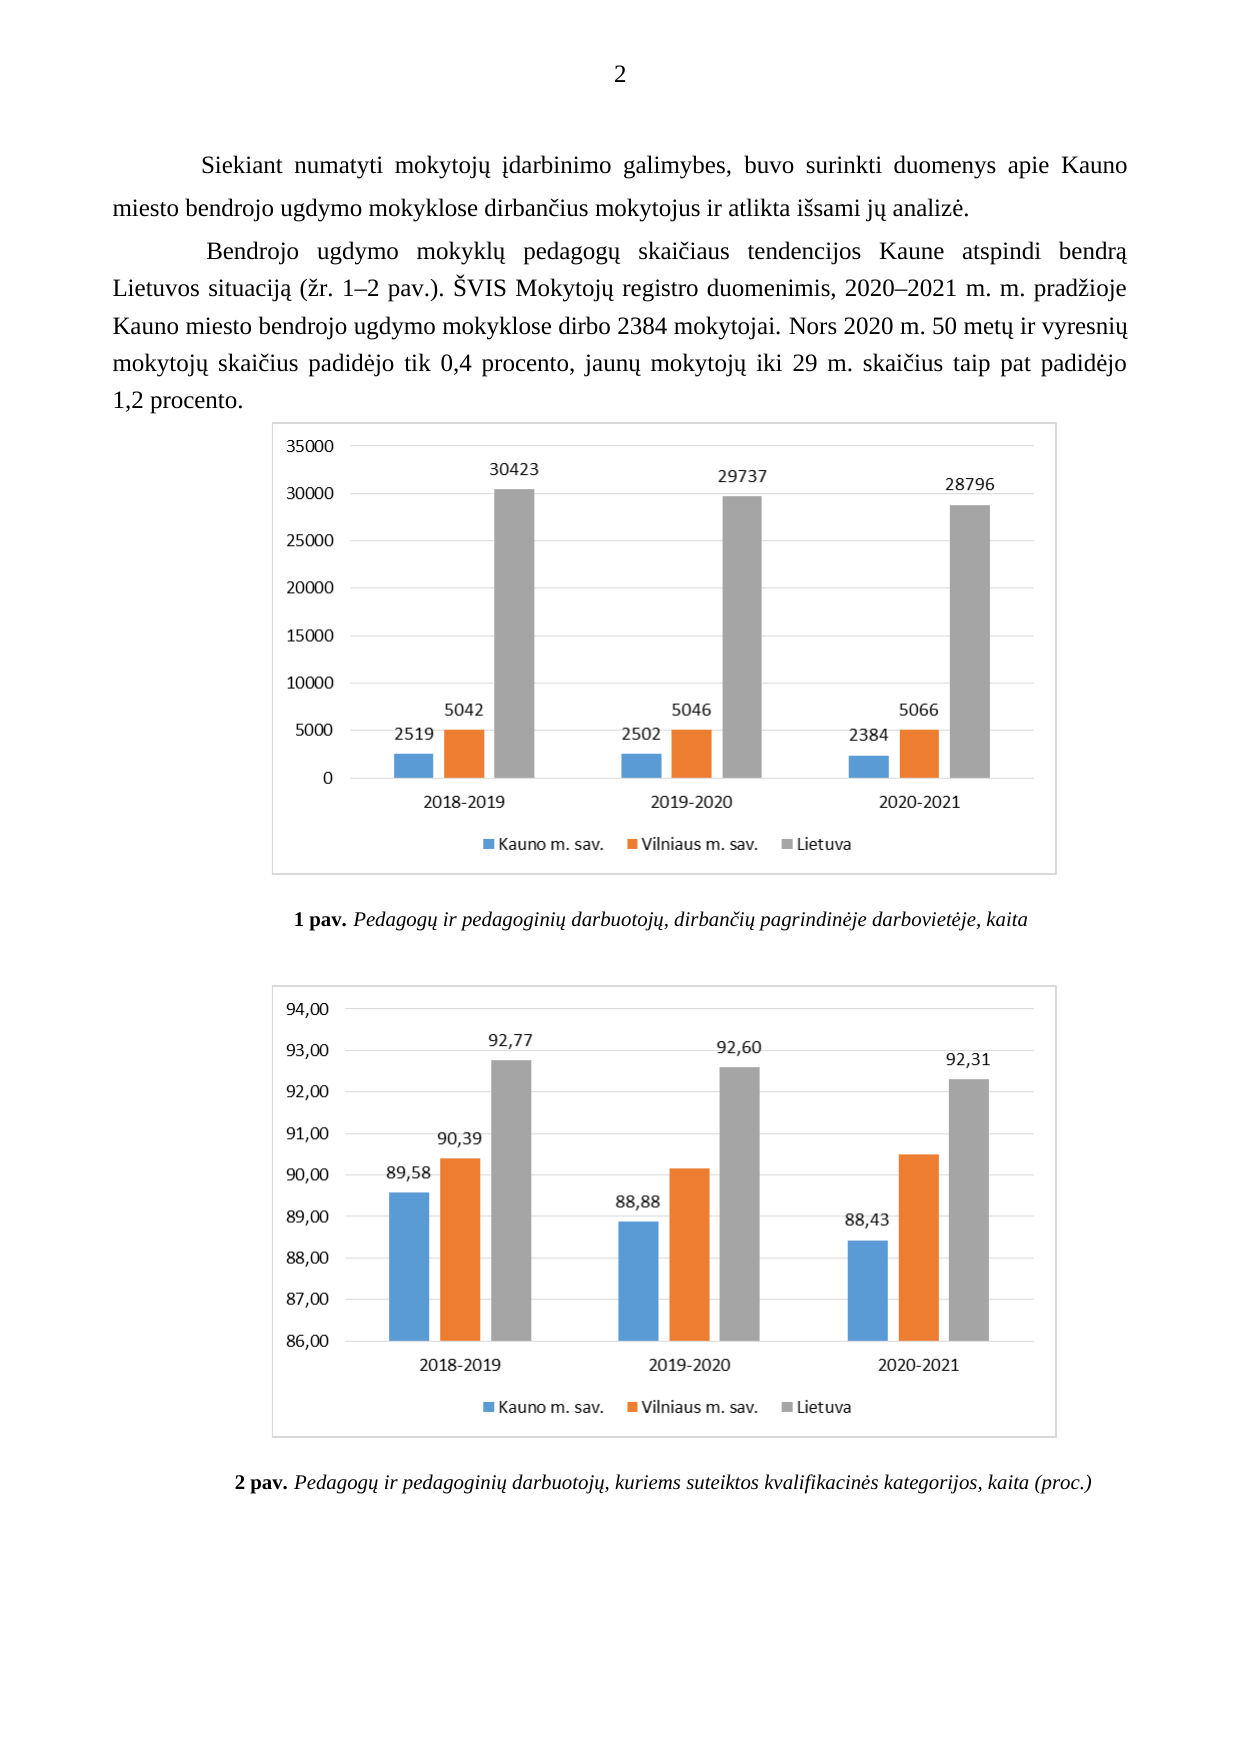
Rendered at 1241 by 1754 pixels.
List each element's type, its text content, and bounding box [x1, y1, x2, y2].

text Bendrojo ugdymo mokyklų pedagogų skaičiaus tendencijos Kaune atspindi bendrą Lietuvos situaciją (žr. 1–2 pav.). ŠVIS Mokytojų registro duomenimis, 2020–2021 m. m. pradžioje Kauno miesto bendrojo ugdymo mokyklose dirbo 2384 mokytojai. Nors 2020 m. 50 metų ir vyresnių mokytojų skaičius padidėjo tik 0,4 procento, jaunų mokytojų iki 29 m. skaičius taip pat padidėjo 1,2 procento. [112, 236, 1128, 414]
text Siekiant numatyti mokytojų įdarbinimo galimybes, buvo surinkti duomenys apie Kauno miesto bendrojo ugdymo mokyklose dirbančius mokytojus ir atlikta išsami jų analizė. [112, 150, 1128, 222]
text 1 pav. Pedagogų ir pedagoginių darbuotojų, dirbančių pagrindinėje darbovietėje, kaita [112, 903, 1128, 932]
text 2 pav. Pedagogų ir pedagoginių darbuotojų, kuriems suteiktos kvalifikacinės kategorijos, kaita (proc.) [112, 1466, 1128, 1495]
